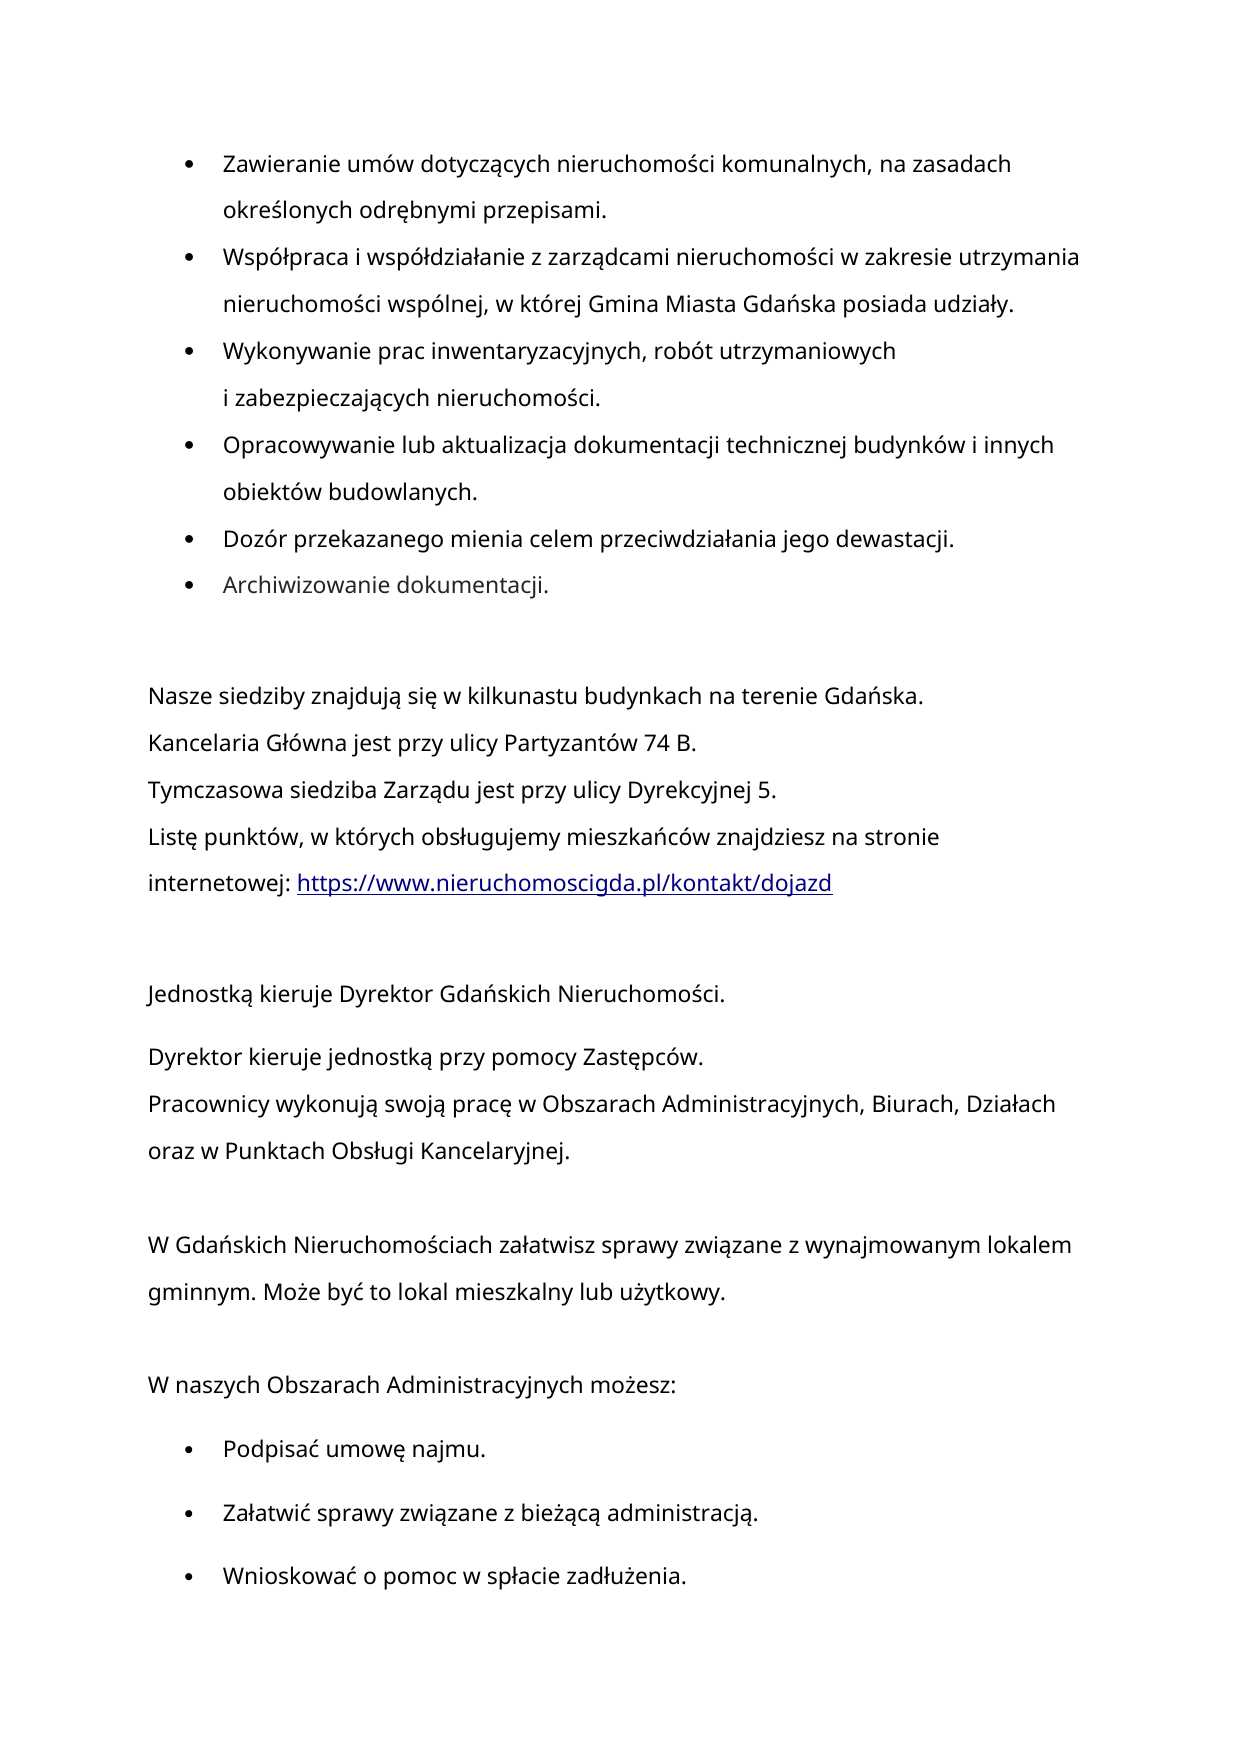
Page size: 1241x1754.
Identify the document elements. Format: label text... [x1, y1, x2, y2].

list obiektów budowlanych. [223, 476, 1093, 507]
list Opracowywanie lub aktualizacja dokumentacji technicznej budynków i innych [185, 429, 1093, 460]
text Nasze siedziby znajdują się w kilkunastu budynkach na terenie Gdańska. Kancelaria Główna jest przy ulicy Partyzantów 74 B. Tymczasowa siedziba Zarządu jest przy ulicy Dyrekcyjnej 5. Listę punktów, w których obsługujemy mieszkańców znajdziesz na stronie internetowej: https://www.nieruchomoscigda.pl/kontakt/dojazd [148, 633, 1093, 899]
list Załatwić sprawy związane z bieżącą administracją. [185, 1497, 1093, 1528]
list Zawieranie umów dotyczących nieruchomości komunalnych, na zasadach określonych odrębnymi przepisami. [185, 148, 1093, 226]
list Współpraca i współdziałanie z zarządcami nieruchomości w zakresie utrzymania nieruchomości wspólnej, w której Gmina Miasta Gdańska posiada udziały. [185, 241, 1093, 319]
list Dozór przekazanego mienia celem przeciwdziałania jego dewastacji. [185, 523, 1093, 554]
list Podpisać umowę najmu. [185, 1433, 1093, 1464]
list Wykonywanie prac inwentaryzacyjnych, robót utrzymaniowych [185, 335, 1093, 366]
text Jednostką kieruje Dyrektor Gdańskich Nieruchomości. [148, 931, 1093, 1009]
list Wnioskować o pomoc w spłacie zadłużenia. [185, 1560, 1093, 1591]
text Dyrektor kieruje jednostką przy pomocy Zastępców. Pracownicy wykonują swoją pracę w Obszarach Administracyjnych, Biurach, Działach oraz w Punktach Obsługi Kancelaryjnej. W Gdańskich Nieruchomościach załatwisz sprawy związane z wynajmowanym lokalem gminnym. Może być to lokal mieszkalny lub użytkowy. W naszych Obszarach Administracyjnych możesz: [148, 1041, 1093, 1401]
list i zabezpieczających nieruchomości. [223, 382, 1093, 413]
list Archiwizowanie dokumentacji. [185, 569, 1093, 601]
